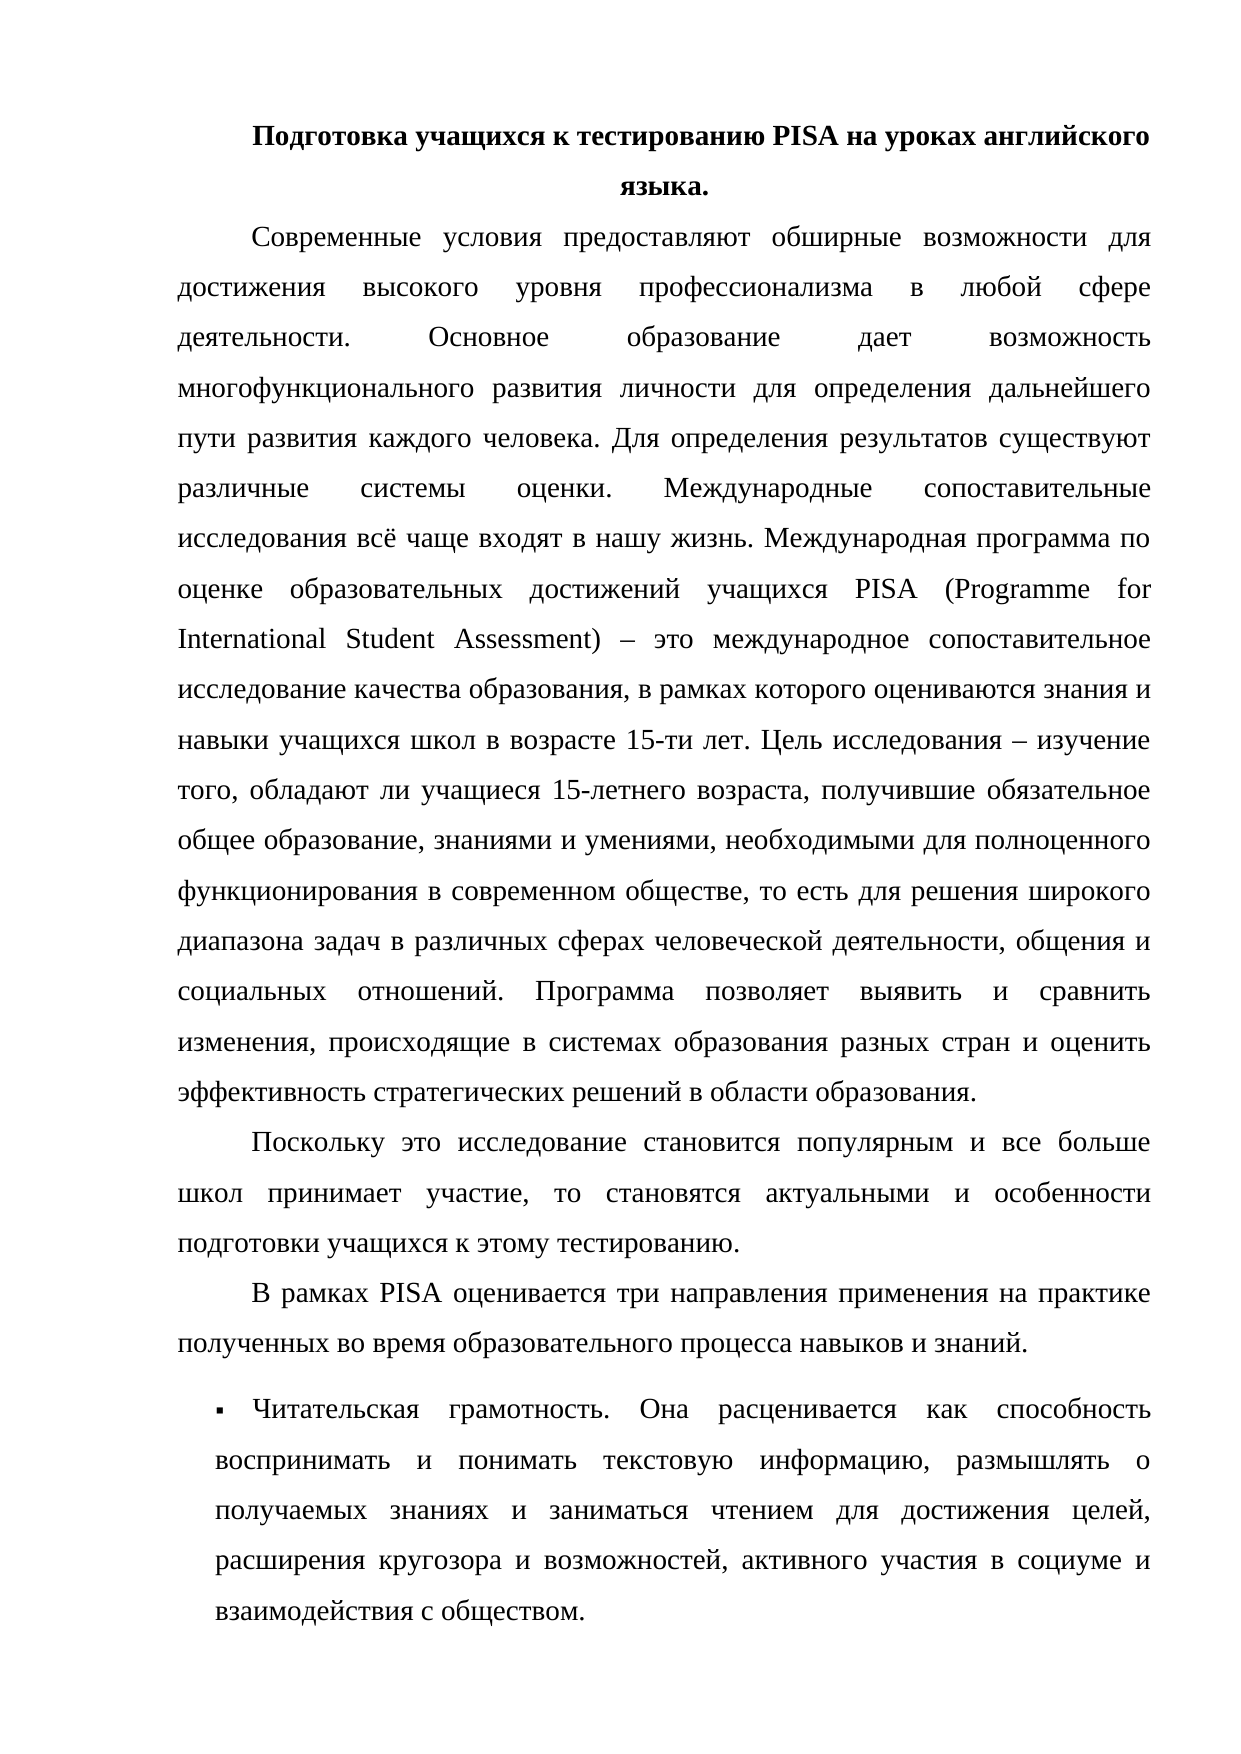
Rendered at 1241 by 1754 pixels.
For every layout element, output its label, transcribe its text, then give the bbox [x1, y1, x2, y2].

text Современные условия предоставляют обширные возможности для достижения высокого уровня профессионализма в любой сфере деятельности. Основное образование дает возможность многофункционального развития личности для определения дальнейшего пути развития каждого человека. Для определения результатов существуют различные системы оценки. Международные сопоставительные исследования всё чаще входят в нашу жизнь. Международная программа по оценке образовательных достижений учащихся PISA (Programme for International Student Assessment) – это международное сопоставительное исследование качества образования, в рамках которого оцениваются знания и навыки учащихся школ в возрасте 15-ти лет. Цель исследования – изучение того, обладают ли учащиеся 15-летнего возраста, получившие обязательное общее образование, знаниями и умениями, необходимыми для полноценного функционирования в современном обществе, то есть для решения широкого диапазона задач в различных сферах человеческой деятельности, общения и социальных отношений. Программа позволяет выявить и сравнить изменения, происходящие в системах образования разных стран и оценить эффективность стратегических решений в области образования. [177, 219, 1152, 1108]
text В рамках PISA оценивается три направления применения на практике полученных во время образовательного процесса навыков и знаний. [177, 1275, 1152, 1359]
text Подготовка учащихся к тестированию PISA на уроках английского языка. [177, 118, 1152, 202]
list Читательская грамотность. Она расценивается как способность воспринимать и понимать текстовую информацию, размышлять о получаемых знаниях и заниматься чтением для достижения целей, расширения кругозора и возможностей, активного участия в социуме и взаимодействия с обществом. [215, 1392, 1152, 1626]
text Поскольку это исследование становится популярным и все больше школ принимает участие, то становятся актуальными и особенности подготовки учащихся к этому тестированию. [177, 1124, 1152, 1258]
